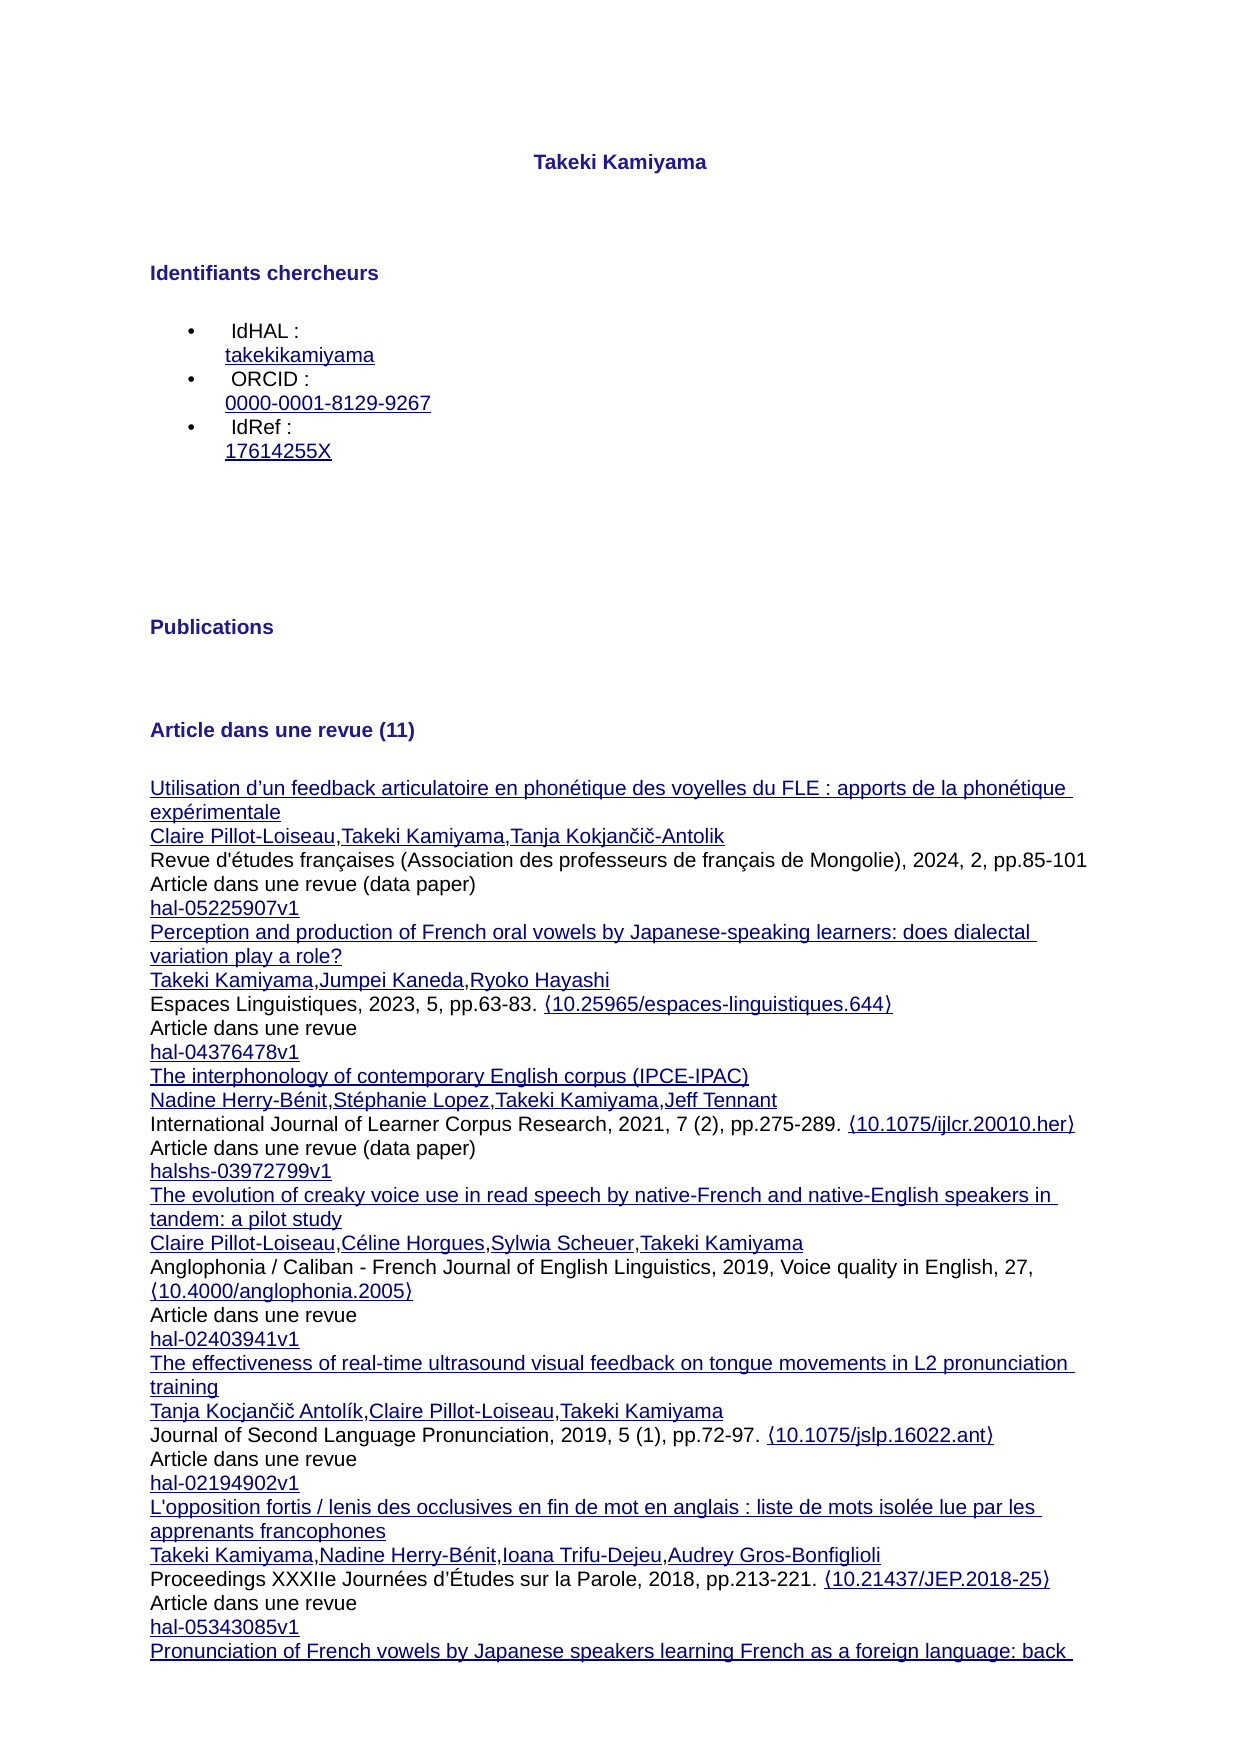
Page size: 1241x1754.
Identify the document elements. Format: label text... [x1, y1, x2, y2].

subtitle Publications [150, 614, 1090, 638]
table_cell The evolution of creaky voice use in read speech by native-French and native-English speakers in tandem: a pilot study Claire Pillot-Loiseau,Céline Horgues,Sylwia Scheuer,Takeki Kamiyama Anglophonia / Caliban - French Journal of English Linguistics, 2019, Voice quality in English, 27, ⟨10.4000/anglophonia.2005⟩ Article dans une revue hal-02403941v1 [150, 1183, 1090, 1351]
list 0000-0001-8129-9267 [187, 391, 1090, 414]
list IdHAL : [187, 319, 1090, 343]
subtitle Takeki Kamiyama [150, 150, 1090, 174]
table_cell The interphonology of contemporary English corpus (IPCE-IPAC) Nadine Herry-Bénit,Stéphanie Lopez,Takeki Kamiyama,Jeff Tennant International Journal of Learner Corpus Research, 2021, 7 (2), pp.275-289. ⟨10.1075/ijlcr.20010.her⟩ Article dans une revue (data paper) halshs-03972799v1 [150, 1064, 1090, 1183]
list takekikamiyama [187, 343, 1090, 367]
table_cell Pronunciation of French vowels by Japanese speakers learning French as a foreign language: back [150, 1639, 1090, 1662]
list 17614255X [187, 438, 1090, 462]
list IdRef : [187, 414, 1090, 438]
table_header Utilisation d’un feedback articulatoire en phonétique des voyelles du FLE : apports de la phonétique expérimentale Claire Pillot-Loiseau,Takeki Kamiyama,Tanja Kokjančič-Antolik Revue d'études françaises (Association des professeurs de français de Mongolie), 2024, 2, pp.85-101 Article dans une revue (data paper) hal-05225907v1 [150, 776, 1090, 920]
table_cell The effectiveness of real-time ultrasound visual feedback on tongue movements in L2 pronunciation training Tanja Kocjančič Antolík,Claire Pillot-Loiseau,Takeki Kamiyama Journal of Second Language Pronunciation, 2019, 5 (1), pp.72-97. ⟨10.1075/jslp.16022.ant⟩ Article dans une revue hal-02194902v1 [150, 1351, 1090, 1495]
subtitle Identifiants chercheurs [150, 260, 1090, 284]
subtitle Article dans une revue (11) [150, 718, 1090, 742]
table_cell Perception and production of French oral vowels by Japanese-speaking learners: does dialectal variation play a role? Takeki Kamiyama,Jumpei Kaneda,Ryoko Hayashi Espaces Linguistiques, 2023, 5, pp.63-83. ⟨10.25965/espaces-linguistiques.644⟩ Article dans une revue hal-04376478v1 [150, 920, 1090, 1063]
table_cell L'opposition fortis / lenis des occlusives en fin de mot en anglais : liste de mots isolée lue par les apprenants francophones Takeki Kamiyama,Nadine Herry-Bénit,Ioana Trifu-Dejeu,Audrey Gros-Bonfiglioli Proceedings XXXIIe Journées d’Études sur la Parole, 2018, pp.213-221. ⟨10.21437/JEP.2018-25⟩ Article dans une revue hal-05343085v1 [150, 1495, 1090, 1638]
list ORCID : [187, 367, 1090, 391]
